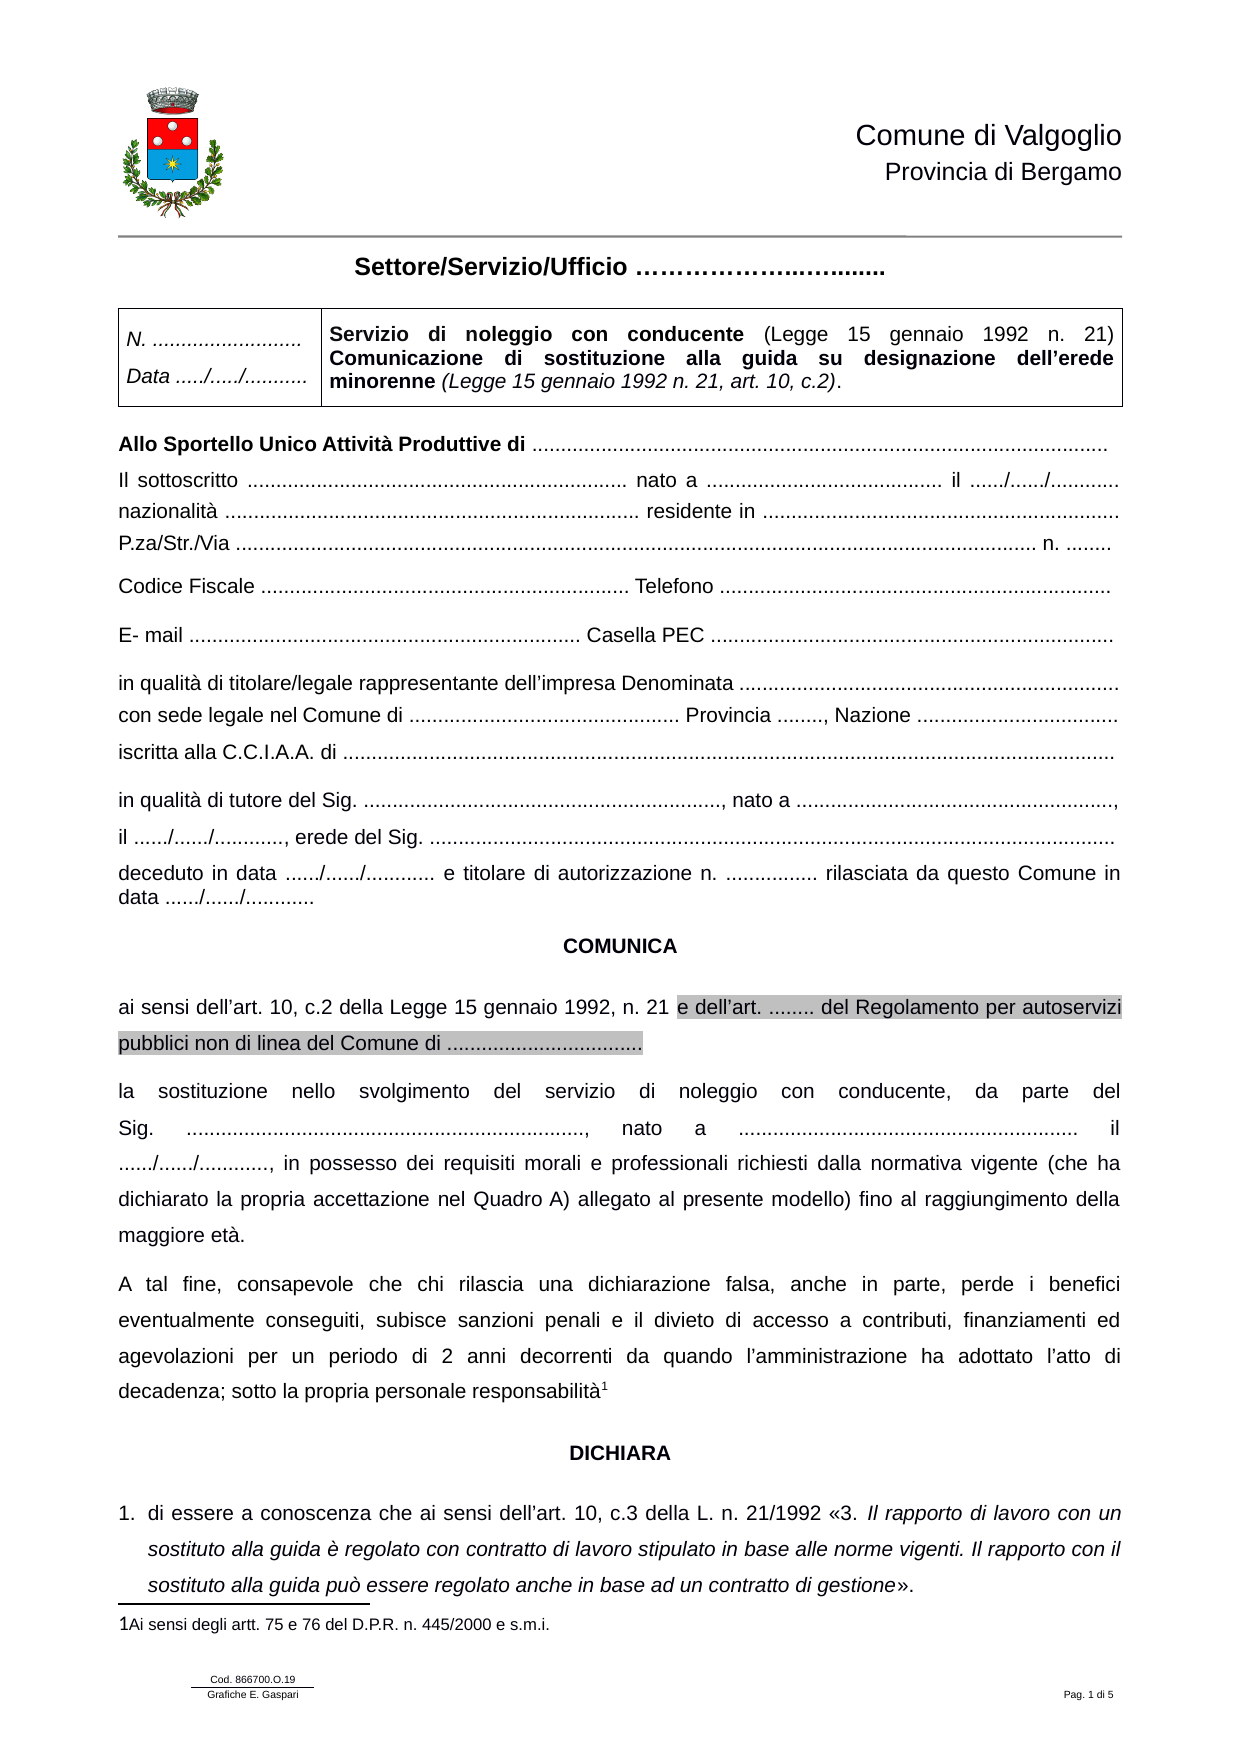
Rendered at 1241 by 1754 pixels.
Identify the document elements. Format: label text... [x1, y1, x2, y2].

text Il sottoscritto .................................................................. nato a ......................................... il ....../....../............ nazionalità ........................................................................ residente in .............................................................. P.za/Str./Via ........................................................................................................................................... n. ........ [118, 468, 1122, 554]
text Allo Sportello Unico Attività Produttive di .................................................................................................... [118, 432, 1122, 456]
text in qualità di tutore del Sig. .............................................................., nato a ......................................................., [118, 788, 1122, 812]
text iscritta alla C.C.I.A.A. di ...................................................................................................................................... [118, 740, 1122, 764]
text E- mail .................................................................... Casella PEC ...................................................................... [118, 623, 1122, 647]
text Comune di Valgoglio [224, 118, 1122, 152]
text deceduto in data ....../....../............ e titolare di autorizzazione n. ................ rilasciata da questo Comune in data ....../....../............ [118, 861, 1122, 909]
text con sede legale nel Comune di ............................................... Provincia ........, Nazione ................................... [118, 703, 1122, 727]
text A tal fine, consapevole che chi rilascia una dichiarazione falsa, anche in parte, perde i benefici eventualmente conseguiti, subisce sanzioni penali e il divieto di accesso a contributi, finanziamenti ed agevolazioni per un periodo di 2 anni decorrenti da quando l’amministrazione ha adottato l’atto di decadenza; sotto la propria personale responsabilità [118, 1272, 1122, 1403]
text Codice Fiscale ................................................................ Telefono .................................................................... [118, 574, 1122, 598]
picture [122, 87, 224, 219]
text ai sensi dell’art. 10, c.2 della Legge 15 gennaio 1992, n. 21 e dell’art. ........ del Regolamento per autoservizi pubblici non di linea del Comune di .................................. [118, 995, 1122, 1055]
text Provincia di Bergamo [224, 157, 1122, 185]
table_header Servizio di noleggio con conducente (Legge 15 gennaio 1992 n. 21) Comunicazione di sostituzione alla guida su designazione dell’erede minorenne (Legge 15 gennaio 1992 n. 21, art. 10, c.2). [322, 309, 1122, 406]
subtitle DICHIARA [118, 1440, 1122, 1464]
text il ....../....../............, erede del Sig. ....................................................................................................................... [118, 825, 1122, 849]
text Settore/Servizio/Ufficio ………………...…........ [118, 252, 1122, 281]
table_header N. .......................... Data ...../...../........... [119, 309, 321, 406]
text la sostituzione nello svolgimento del servizio di noleggio con conducente, da parte del Sig. ....................................................................., nato a ........................................................... il ....../....../............, in possesso dei requisiti morali e professionali richiesti dalla normativa vigente (che ha dichiarato la propria accettazione nel Quadro A) allegato al presente modello) fino al raggiungimento della maggiore età. [118, 1079, 1122, 1247]
list di essere a conoscenza che ai sensi dell’art. 10, c.3 della L. n. 21/1992 «3. Il rapporto di lavoro con un sostituto alla guida è regolato con contratto di lavoro stipulato in base alle norme vigenti. Il rapporto con il sostituto alla guida può essere regolato anche in base ad un contratto di gestione». [118, 1501, 1122, 1597]
text Ai sensi degli artt. 75 e 76 del D.P.R. n. 445/2000 e s.m.i. [118, 1610, 1122, 1636]
text COMUNICA [118, 934, 1122, 958]
text in qualità di titolare/legale rappresentante dell’impresa Denominata .................................................................. [118, 671, 1122, 695]
